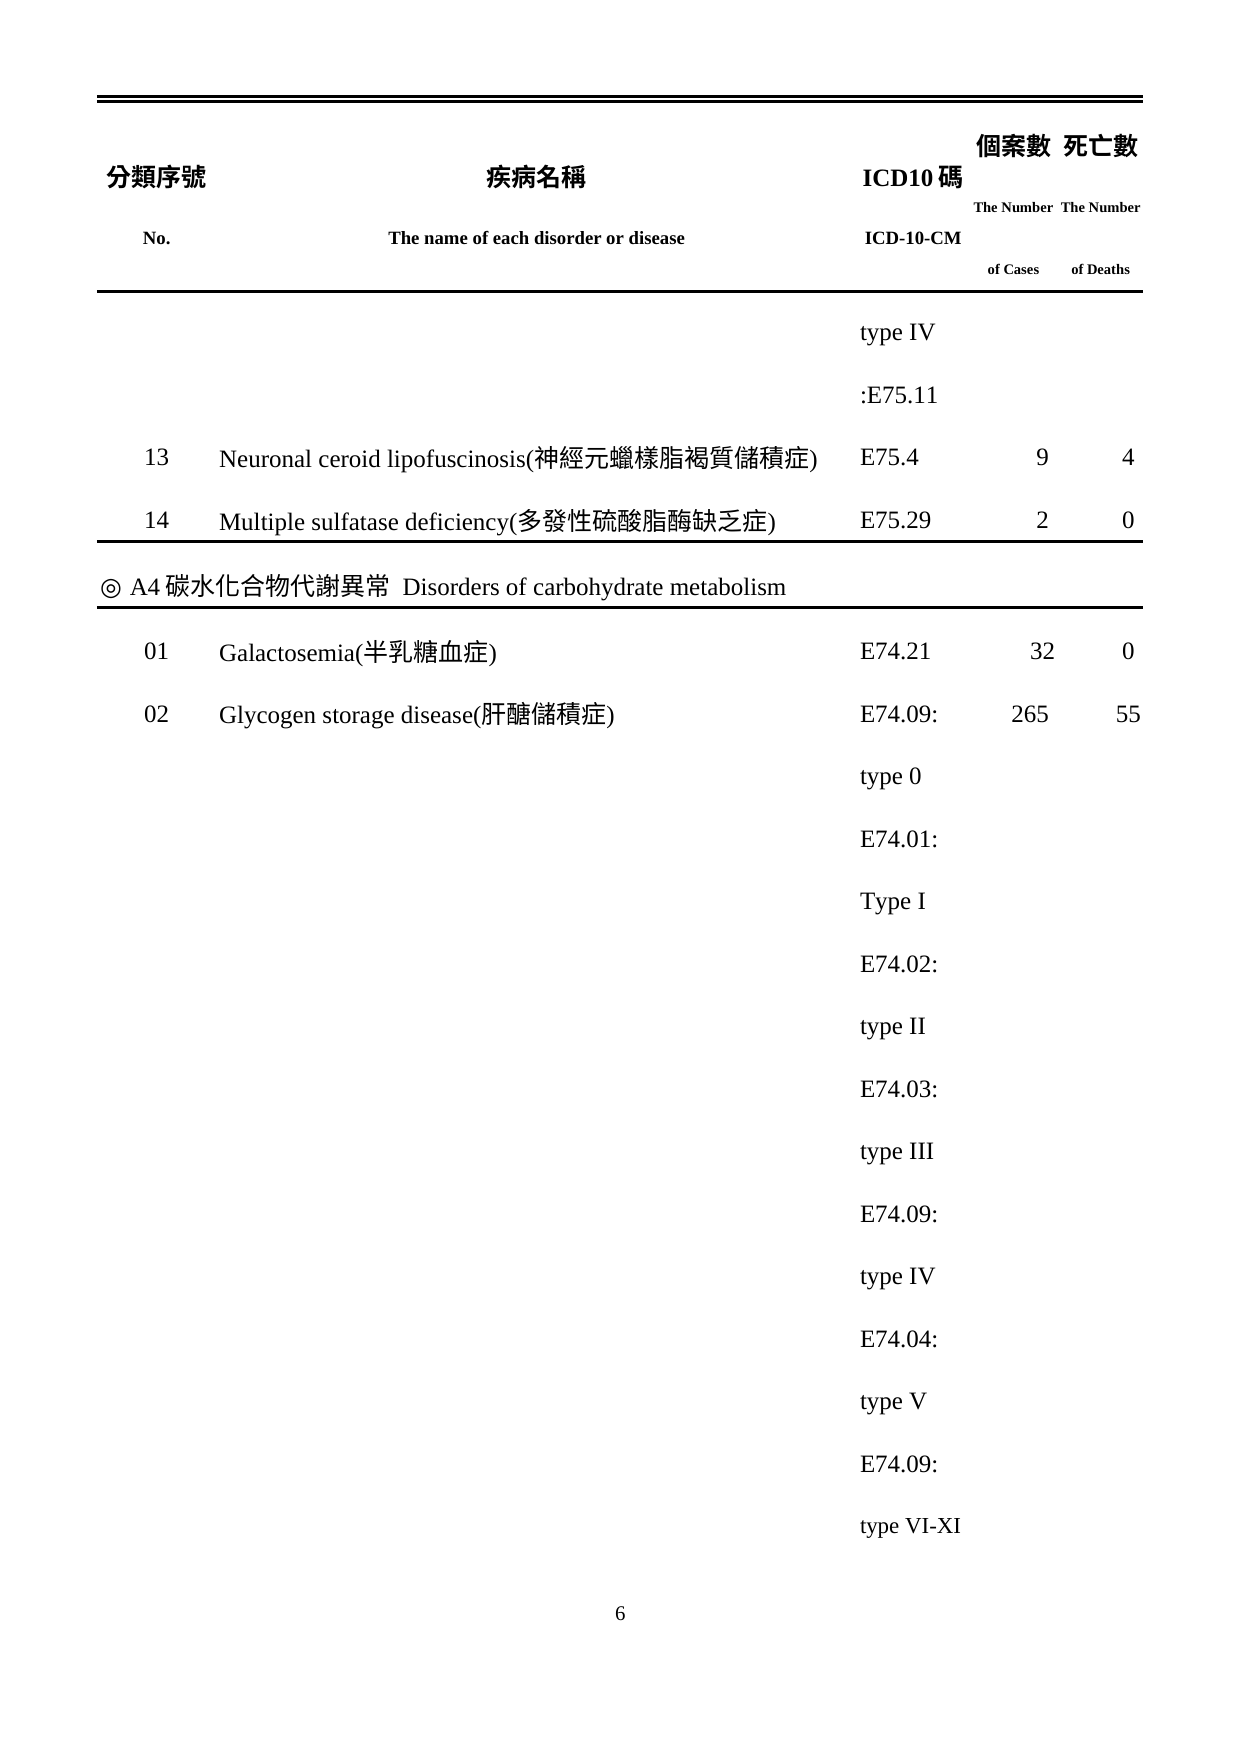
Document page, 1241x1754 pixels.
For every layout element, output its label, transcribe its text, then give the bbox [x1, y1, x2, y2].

table_cell 14 [97, 478, 216, 540]
table_cell [969, 293, 1057, 415]
table_cell Multiple sulfatase deficiency(多發性硫酸脂酶缺乏症) [216, 478, 857, 540]
table_cell 0 [1058, 609, 1143, 671]
table_cell Glycogen storage disease(肝醣儲積症) [216, 671, 857, 1546]
table_cell 02 [97, 671, 216, 1546]
table_cell [97, 293, 216, 415]
table_cell 9 [969, 415, 1057, 478]
table_cell 01 [97, 609, 216, 671]
table_header 死亡數 The Number of Deaths [1058, 103, 1143, 290]
table_cell 4 [1058, 415, 1143, 478]
table_header 分類序號 No. [97, 103, 216, 290]
table_cell E74.09: type 0 E74.01: Type I E74.02: type II E74.03: type III E74.09: type IV E74.04: type V E74.09: type VI-XI [857, 671, 969, 1546]
table_cell 0 [1058, 478, 1143, 540]
table_cell E74.21 [857, 609, 969, 671]
table_cell 55 [1058, 671, 1143, 1546]
table_cell 13 [97, 415, 216, 478]
table_cell Neuronal ceroid lipofuscinosis(神經元蠟樣脂褐質儲積症) [216, 415, 857, 478]
table_cell 32 [969, 609, 1057, 671]
table_header 疾病名稱 The name of each disorder or disease [216, 103, 857, 290]
table_cell [216, 293, 857, 415]
table_cell Galactosemia(半乳糖血症) [216, 609, 857, 671]
table_cell 2 [969, 478, 1057, 540]
table_cell E75.29 [857, 478, 969, 540]
table_cell [1058, 293, 1143, 415]
table_cell ◎ A4碳水化合物代謝異常 Disorders of carbohydrate metabolism [97, 543, 1143, 606]
table_cell E75.4 [857, 415, 969, 478]
table_cell type IV :E75.11 [857, 293, 969, 415]
table_header 個案數 The Number of Cases [969, 103, 1057, 290]
table_cell 265 [969, 671, 1057, 1546]
table_header ICD10碼 ICD-10-CM [857, 103, 969, 290]
